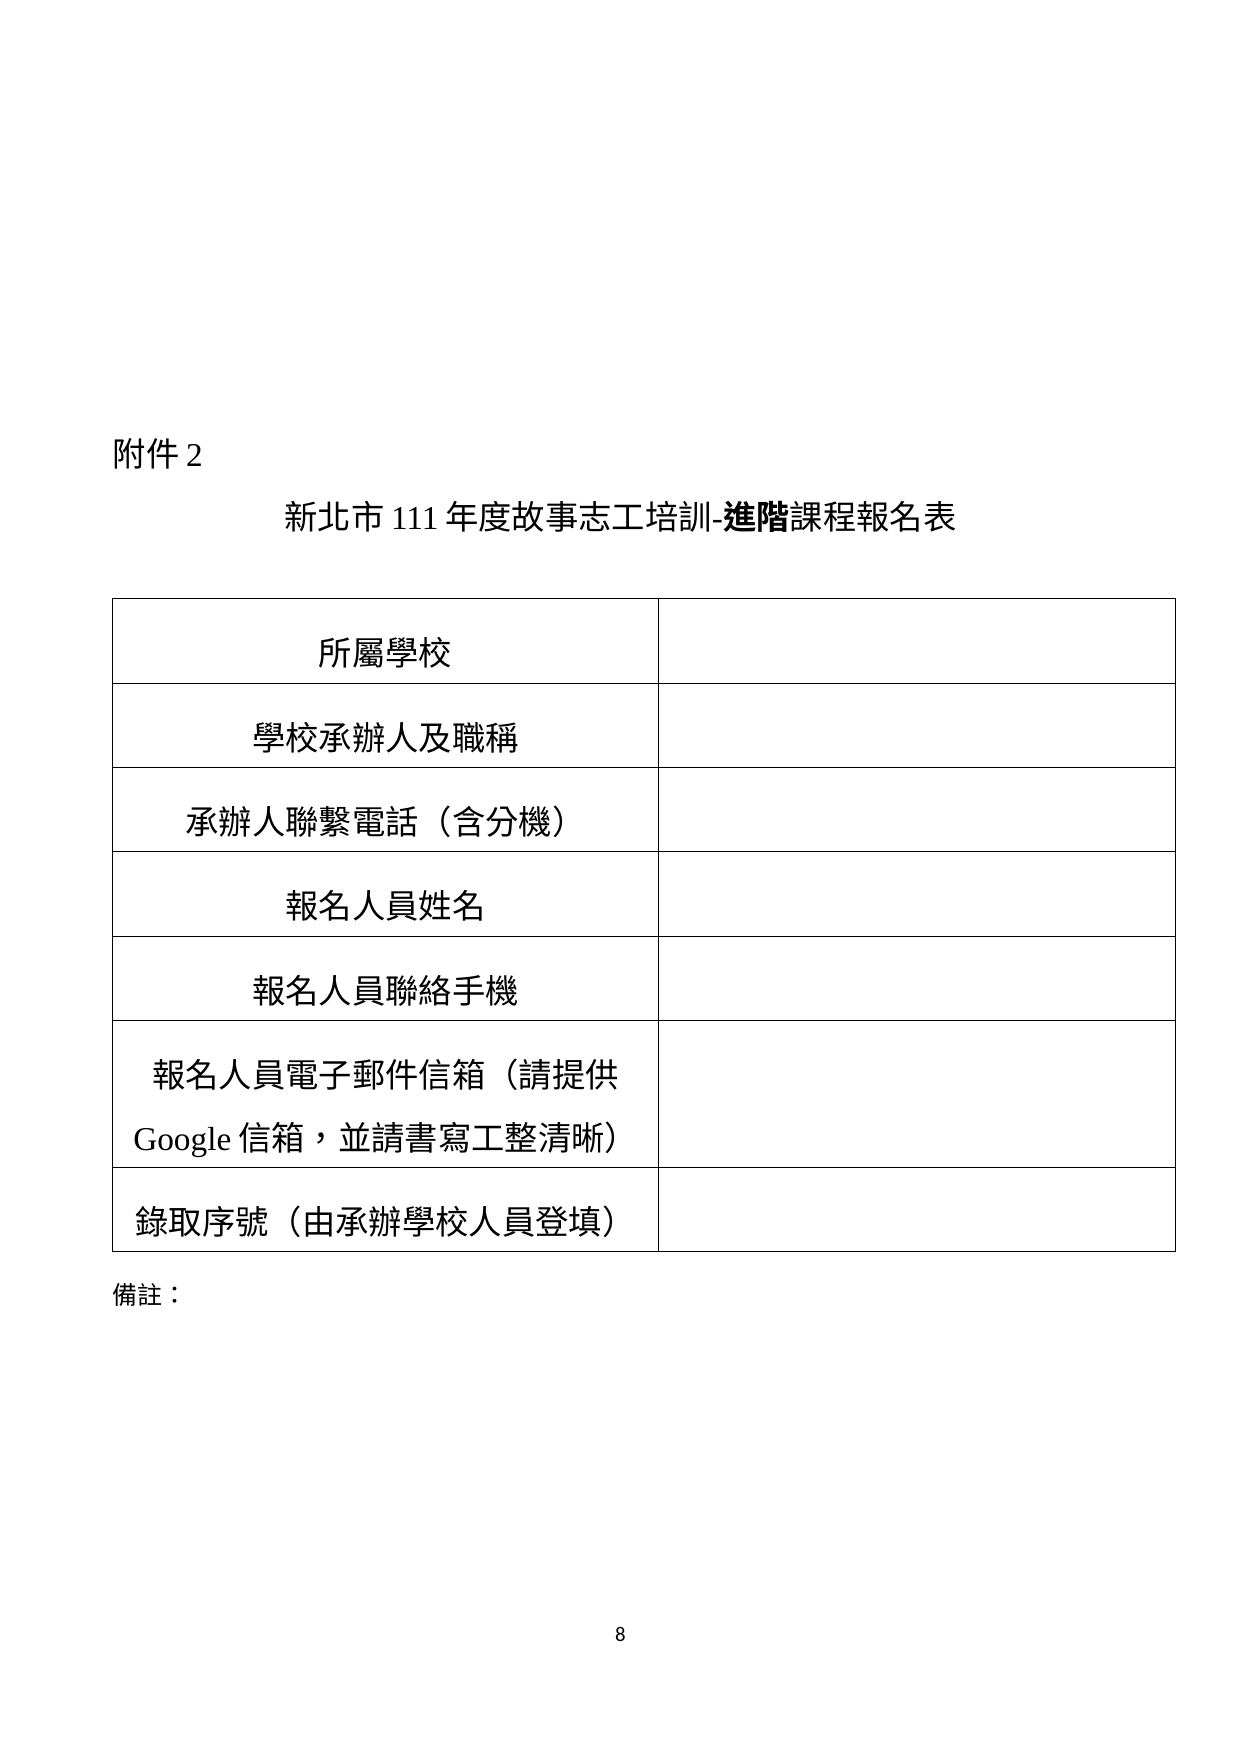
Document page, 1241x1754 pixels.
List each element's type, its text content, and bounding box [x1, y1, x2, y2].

text 新北市111年度故事志工培訓-進階課程報名表 [112, 473, 1128, 536]
table_cell [659, 937, 1175, 1020]
table_cell [659, 1021, 1175, 1167]
text 備註： [112, 1252, 1128, 1315]
table_header [659, 599, 1175, 682]
table_cell [659, 1168, 1175, 1251]
text 附件2 [112, 411, 1128, 473]
table_cell [659, 852, 1175, 936]
table_header 所屬學校 [113, 599, 658, 682]
table_cell [659, 768, 1175, 851]
table_cell 報名人員姓名 [113, 852, 658, 936]
table_cell 承辦人聯繫電話（含分機） [113, 768, 658, 851]
table_cell 錄取序號（由承辦學校人員登填） [113, 1168, 658, 1251]
table_cell 報名人員電子郵件信箱（請提供Google信箱，並請書寫工整清晰） [113, 1021, 658, 1167]
table_cell [659, 684, 1175, 767]
table_cell 學校承辦人及職稱 [113, 684, 658, 767]
table_cell 報名人員聯絡手機 [113, 937, 658, 1020]
